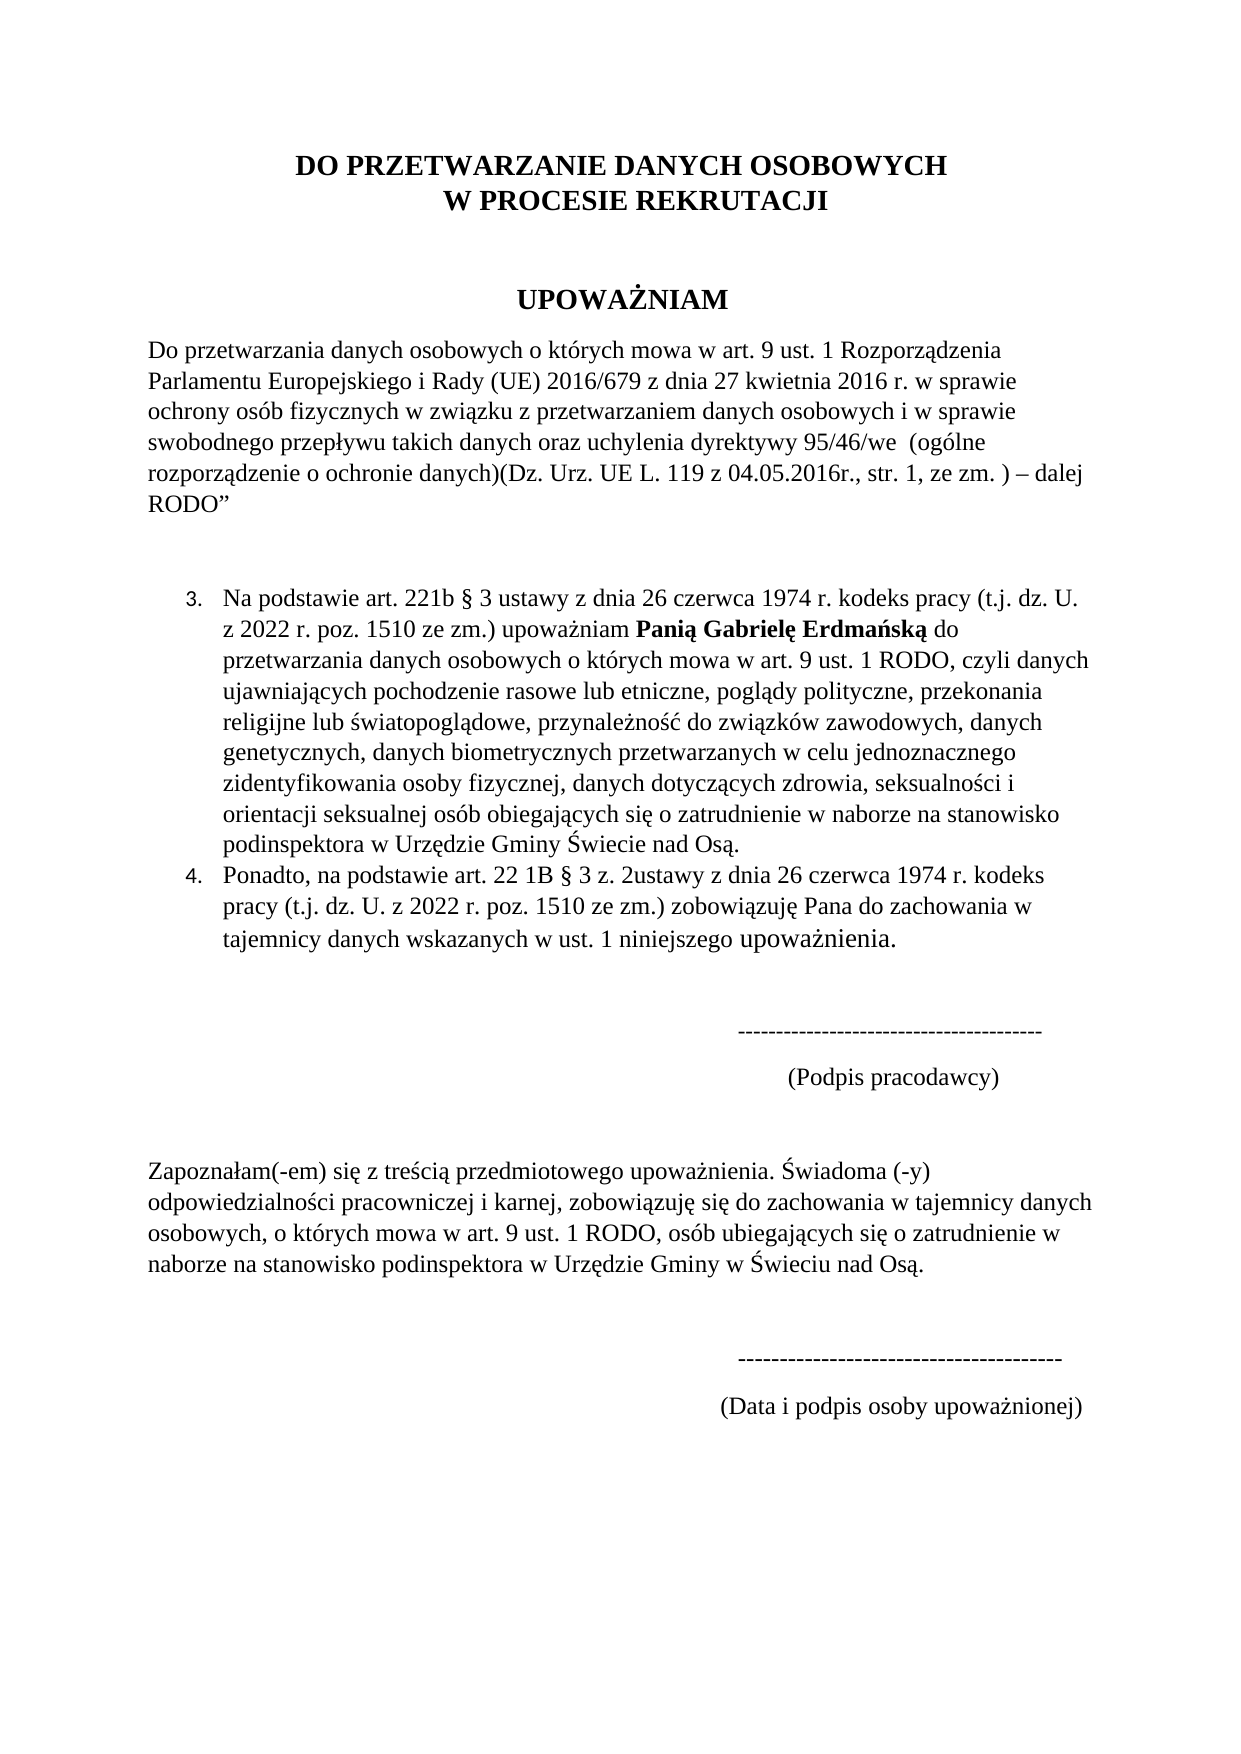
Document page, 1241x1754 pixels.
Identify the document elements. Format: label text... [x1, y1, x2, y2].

list Na podstawie art. 221b § 3 ustawy z dnia 26 czerwca 1974 r. kodeks pracy (t.j. dz. U. z 2022 r. poz. 1510 ze zm.) upoważniam Panią Gabrielę Erdmańską do przetwarzania danych osobowych o których mowa w art. 9 ust. 1 RODO, czyli danych ujawniających pochodzenie rasowe lub etniczne, poglądy polityczne, przekonania religijne lub światopoglądowe, przynależność do związków zawodowych, danych genetycznych, danych biometrycznych przetwarzanych w celu jednoznacznego zidentyfikowania osoby fizycznej, danych dotyczących zdrowia, seksualności i orientacji seksualnej osób obiegających się o zatrudnienie w naborze na stanowisko podinspektora w Urzędzie Gminy Świecie nad Osą. [185, 583, 1093, 858]
text ---------------------------------------- [738, 1017, 1093, 1043]
text (Podpis pracodawcy) [738, 1062, 1093, 1090]
list Ponadto, na podstawie art. 22 1B § 3 z. 2ustawy z dnia 26 czerwca 1974 r. kodeks pracy (t.j. dz. U. z 2022 r. poz. 1510 ze zm.) zobowiązuję Pana do zachowania w tajemnicy danych wskazanych w ust. 1 niniejszego upoważnienia. [185, 860, 1093, 953]
text UPOWAŻNIAM [443, 282, 1093, 316]
text --------------------------------------- [148, 1343, 1093, 1372]
text Do przetwarzania danych osobowych o których mowa w art. 9 ust. 1 Rozporządzenia Parlamentu Europejskiego i Rady (UE) 2016/679 z dnia 27 kwietnia 2016 r. w sprawie ochrony osób fizycznych w związku z przetwarzaniem danych osobowych i w sprawie swobodnego przepływu takich danych oraz uchylenia dyrektywy 95/46/we (ogólne rozporządzenie o ochronie danych)(Dz. Urz. UE L. 119 z 04.05.2016r., str. 1, ze zm. ) – dalej RODO” [148, 335, 1093, 517]
text DO PRZETWARZANIE DANYCH OSOBOWYCH W PROCESIE REKRUTACJI [221, 148, 1093, 217]
text Zapoznałam(-em) się z treścią przedmiotowego upoważnienia. Świadoma (-y) odpowiedzialności pracowniczej i karnej, zobowiązuję się do zachowania w tajemnicy danych osobowych, o których mowa w art. 9 ust. 1 RODO, osób ubiegających się o zatrudnienie w naborze na stanowisko podinspektora w Urzędzie Gminy w Świeciu nad Osą. [148, 1156, 1093, 1277]
text (Data i podpis osoby upoważnionej) [148, 1391, 1093, 1419]
